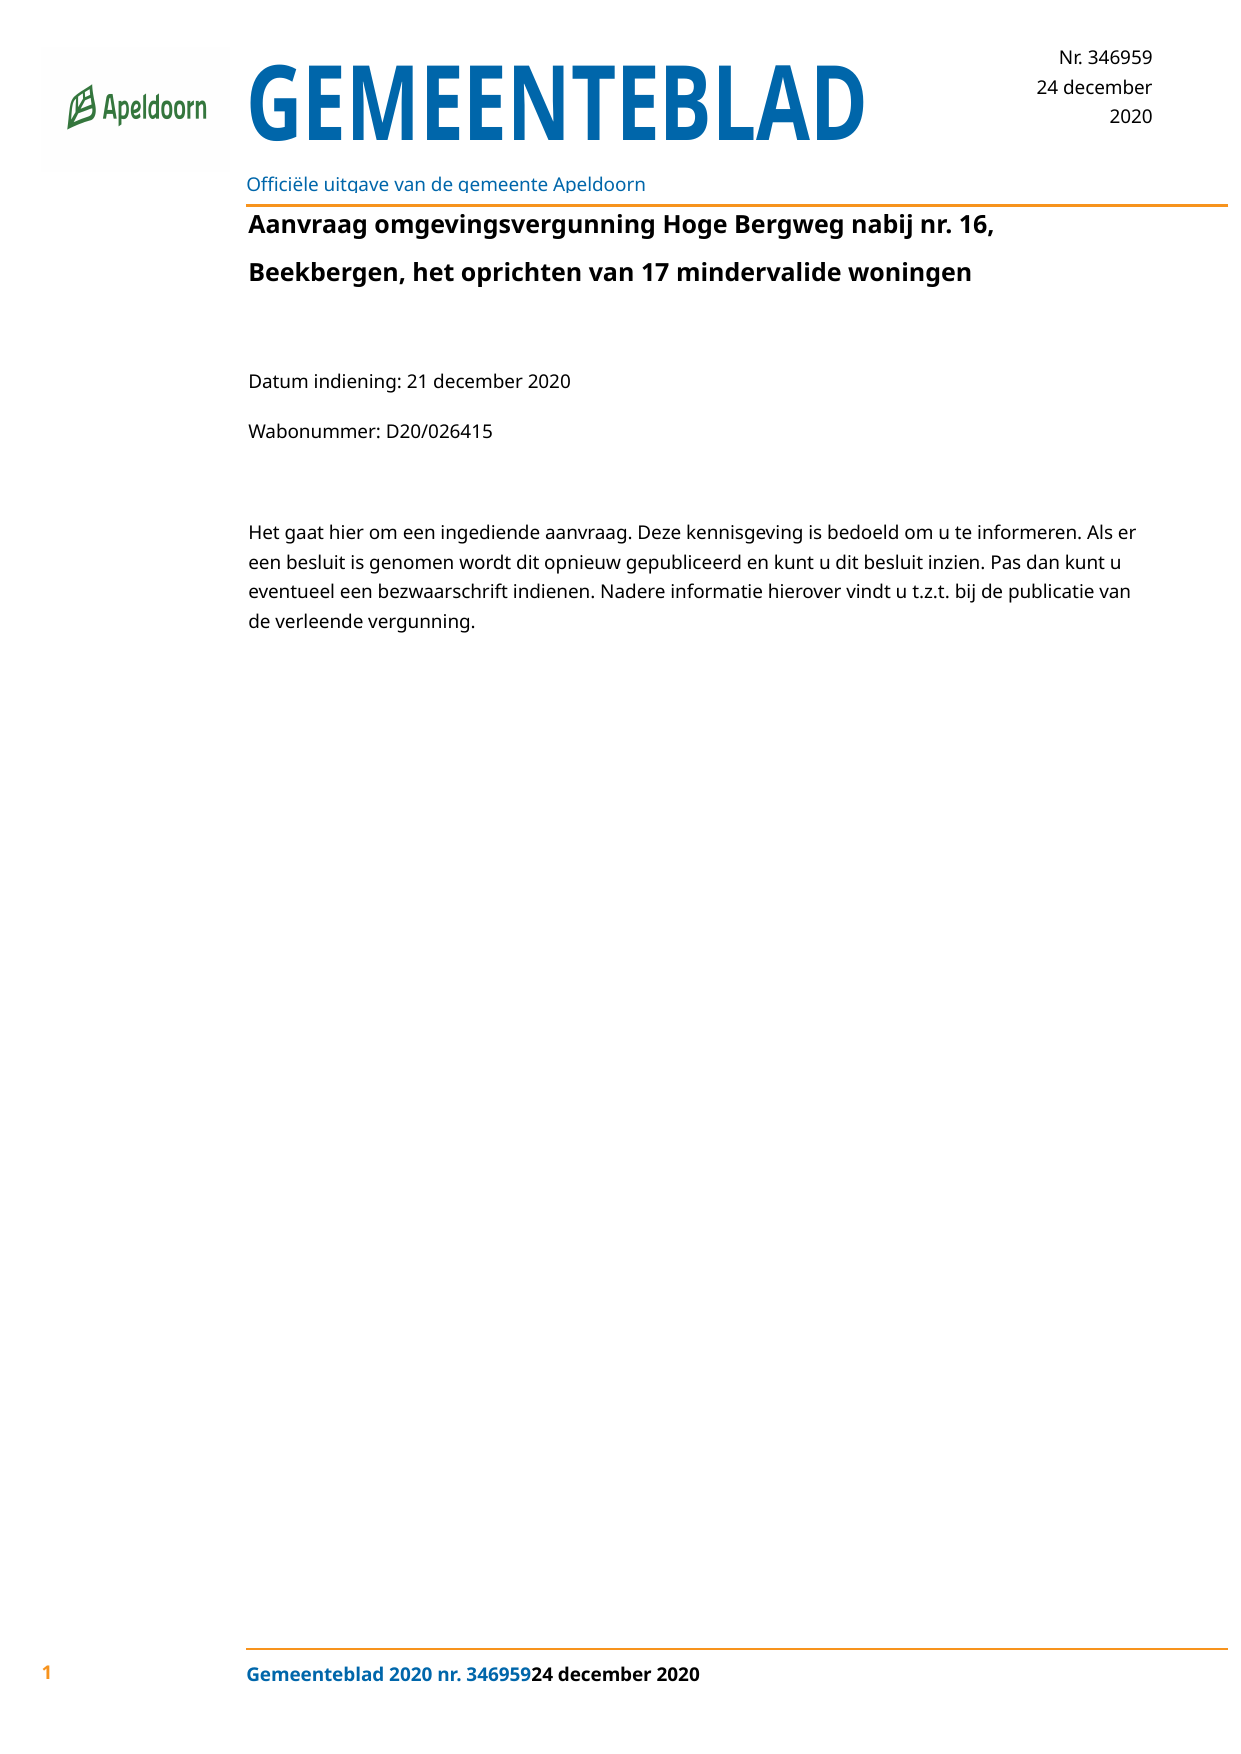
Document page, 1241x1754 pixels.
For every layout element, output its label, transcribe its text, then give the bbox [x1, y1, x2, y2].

text Datum indiening: 21 december 2020 [248, 368, 1152, 394]
text Aanvraag omgevingsvergunning Hoge Bergweg nabij nr. 16, Beekbergen, het oprichten van 17 mindervalide woningen [248, 207, 1152, 288]
text Het gaat hier om een ingediende aanvraag. Deze kennisgeving is bedoeld om u te informeren. Als er een besluit is genomen wordt dit opnieuw gepubliceerd en kunt u dit besluit inzien. Pas dan kunt u eventueel een bezwaarschrift indienen. Nadere informatie hierover vindt u t.z.t. bij de publicatie van de verleende vergunning. [248, 519, 1152, 634]
picture [41, 47, 231, 172]
text Wabonummer: D20/026415 [248, 419, 1152, 444]
